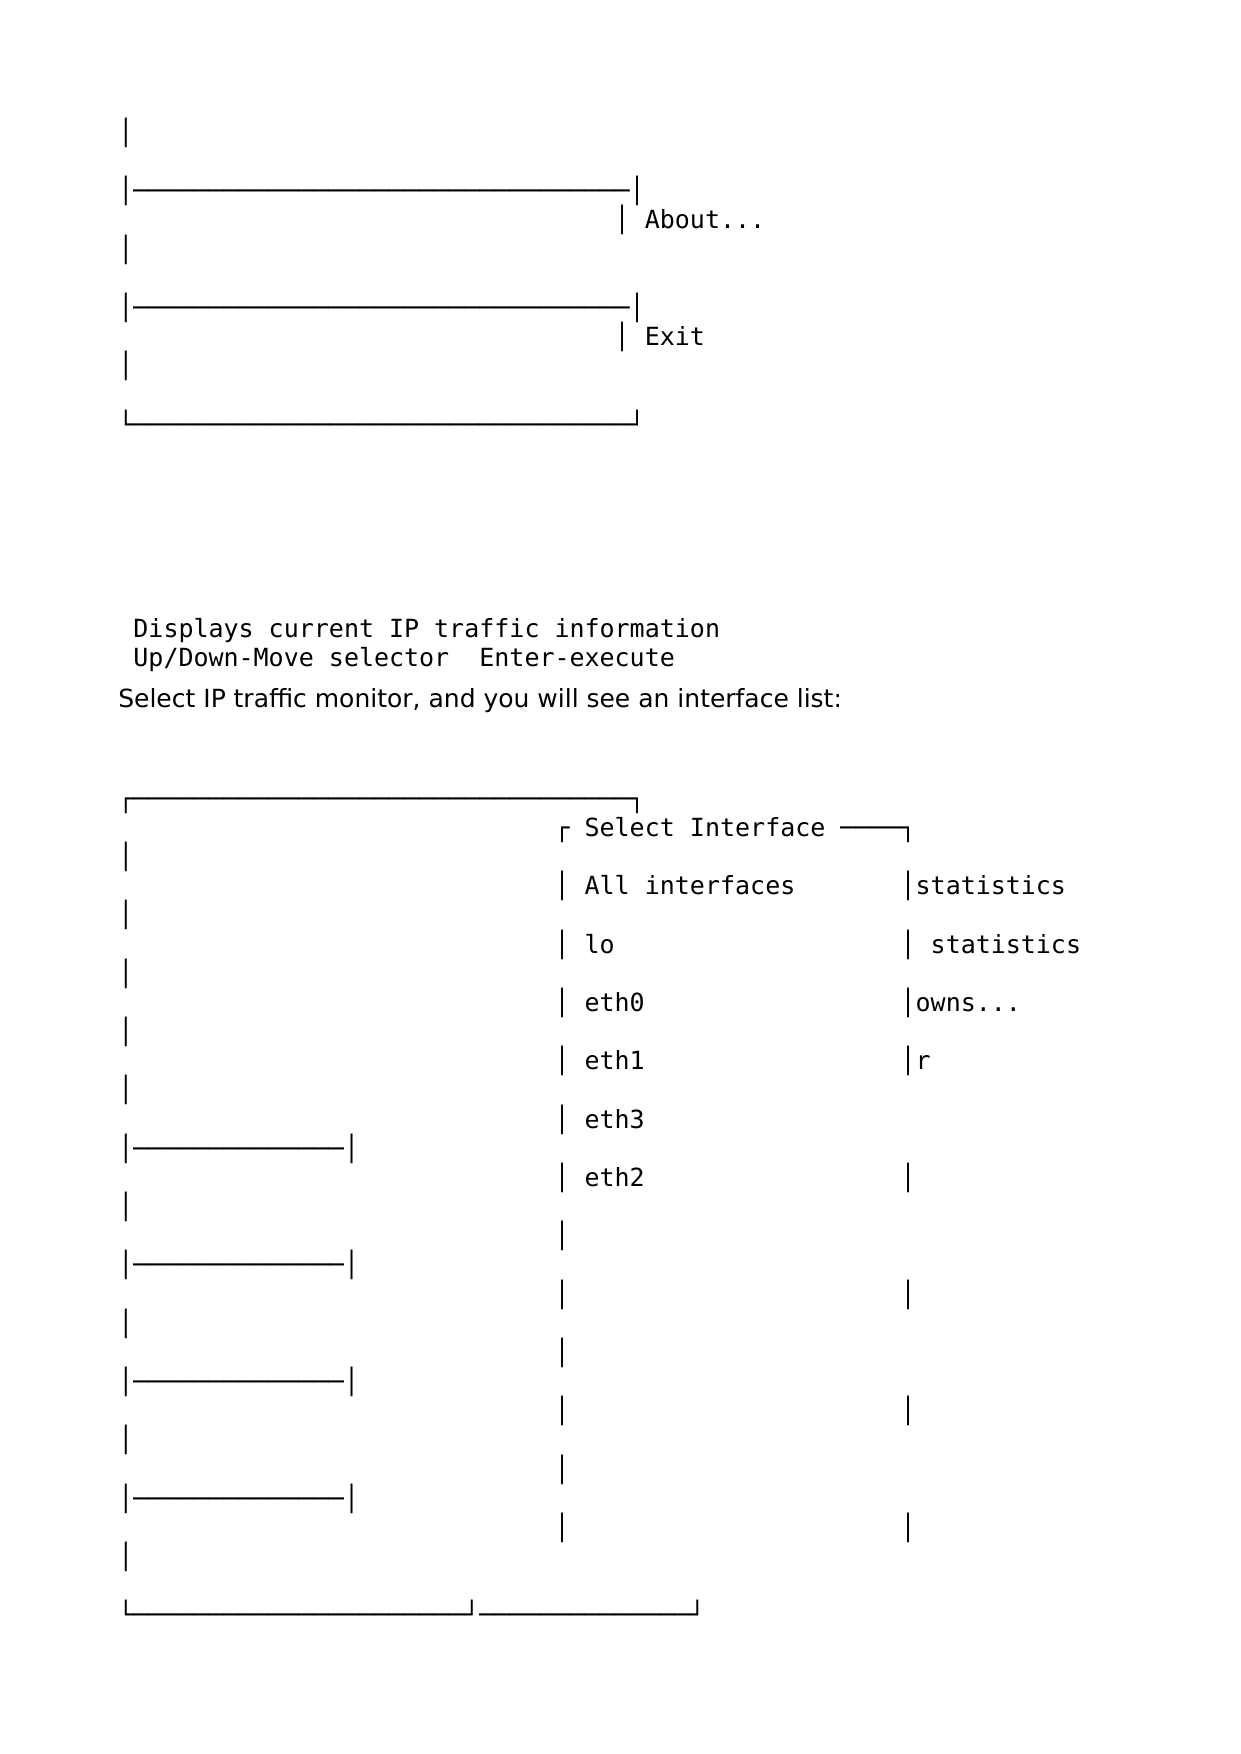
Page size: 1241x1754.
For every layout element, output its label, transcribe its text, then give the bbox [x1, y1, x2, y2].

text ┌─────────────────────────────────┐ ┌ Select Interface ────┐ │ │ All interfaces │statistics │ │ lo │ statistics │ │ eth0 │owns... │ │ eth1 │r │ │ eth3 │──────────────│ │ eth2 │ │ │ │──────────────│ │ │ │ │ │──────────────│ │ │ │ │ │──────────────│ │ │ │ └──────────────────────┘──────────────┘ [118, 726, 1122, 1630]
text │ │─────────────────────────────────│ │ About... │ │─────────────────────────────────│ │ Exit │ └─────────────────────────────────┘ Displays current IP traffic information Up/Down-Move selector Enter-execute [118, 118, 1122, 672]
text Select IP traffic monitor, and you will see an interface list: [118, 684, 1122, 713]
